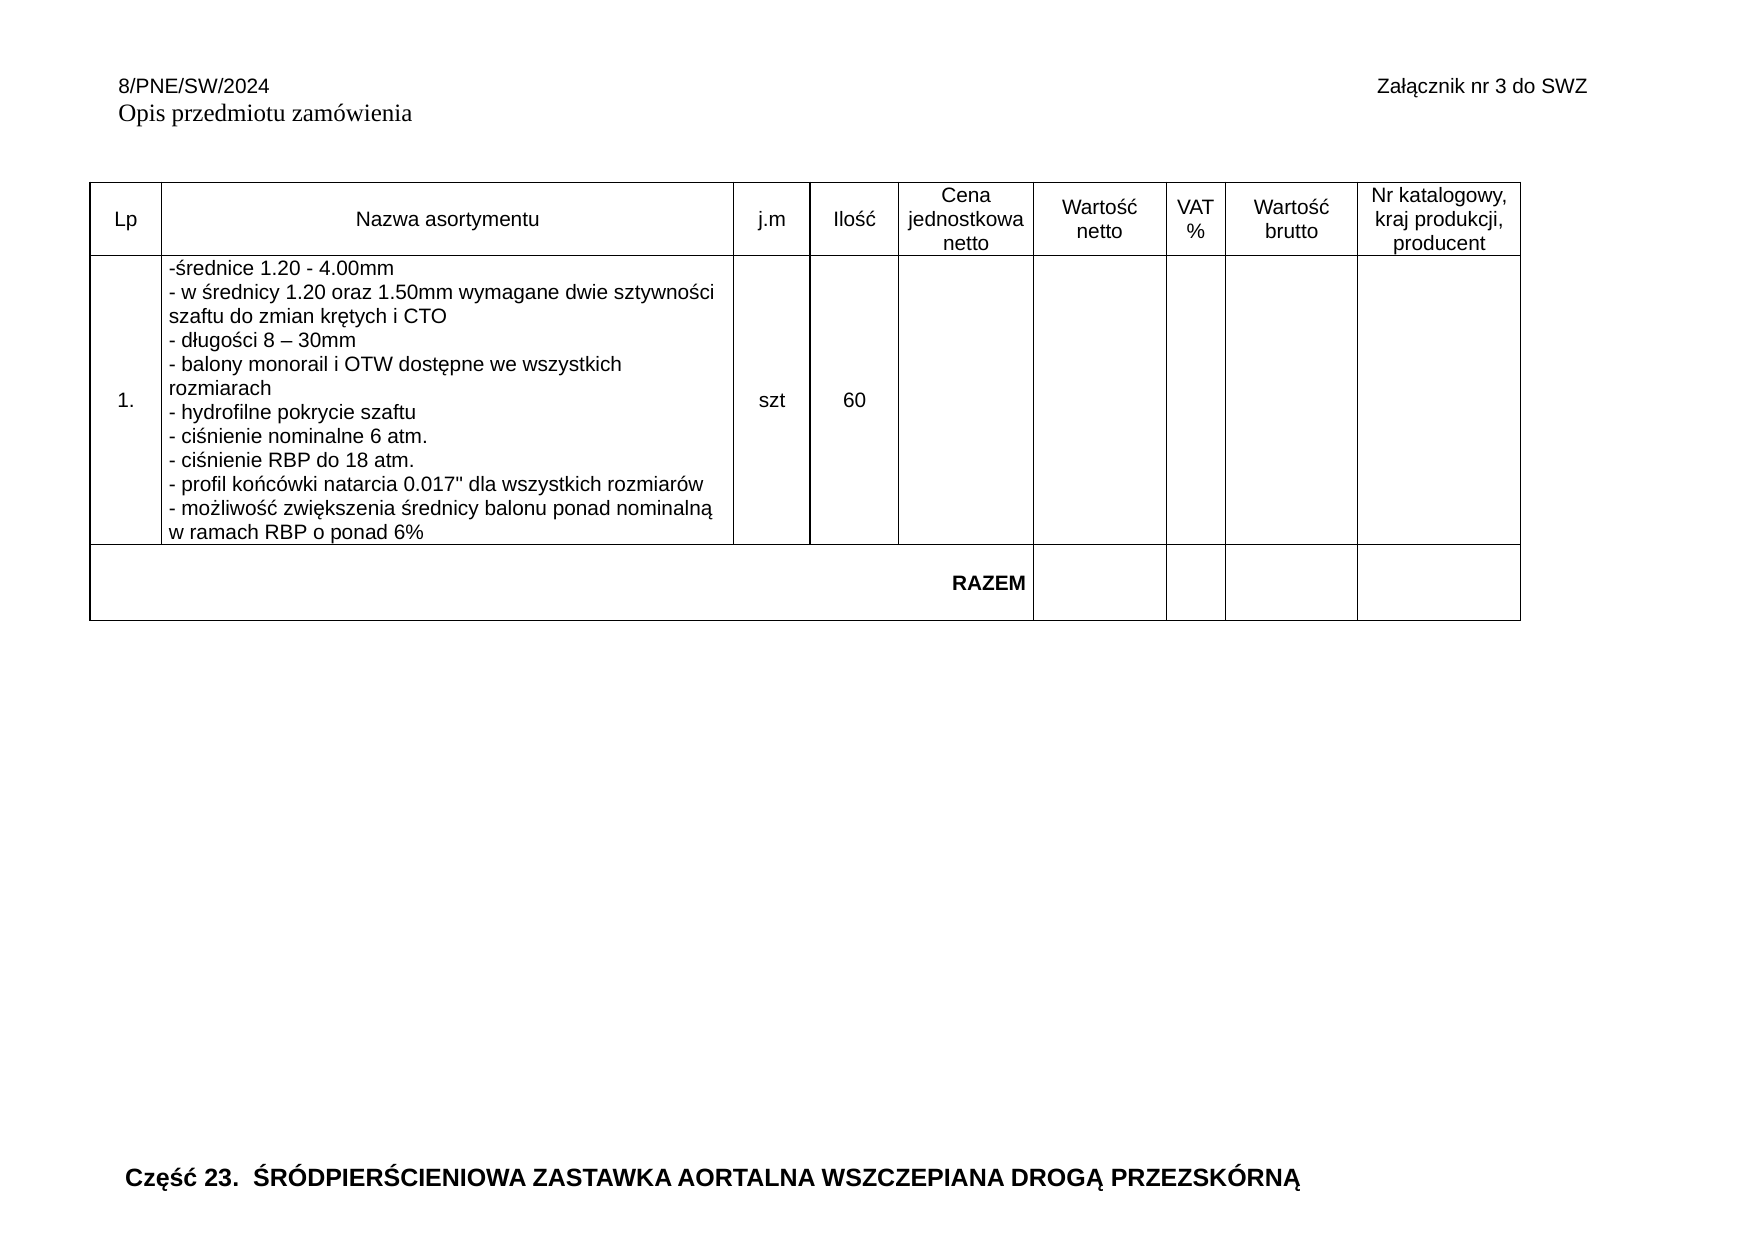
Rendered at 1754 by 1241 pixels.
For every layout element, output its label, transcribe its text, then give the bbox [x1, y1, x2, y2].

table_cell RAZEM [91, 545, 1033, 620]
table_cell [1167, 256, 1225, 543]
table_cell [1167, 545, 1225, 620]
table_cell [1034, 256, 1166, 543]
table_cell 60 [811, 256, 898, 543]
table_cell [899, 256, 1033, 543]
table_header Nazwa asortymentu [162, 183, 733, 255]
table_cell -średnice 1.20 - 4.00mm - w średnicy 1.20 oraz 1.50mm wymagane dwie sztywności szaftu do zmian krętych i CTO - długości 8 – 30mm - balony monorail i OTW dostępne we wszystkich rozmiarach - hydrofilne pokrycie szaftu - ciśnienie nominalne 6 atm. - ciśnienie RBP do 18 atm. - profil końcówki natarcia 0.017" dla wszystkich rozmiarów - możliwość zwiększenia średnicy balonu ponad nominalną w ramach RBP o ponad 6% [162, 256, 733, 543]
table_header Nr katalogowy, kraj produkcji, producent [1358, 183, 1520, 255]
table_header VAT % [1167, 183, 1225, 255]
table_cell [1358, 545, 1520, 620]
table_header Cena jednostkowa netto [899, 183, 1033, 255]
table_cell 1. [91, 256, 161, 543]
table_cell [1358, 256, 1520, 543]
table_cell [1034, 545, 1166, 620]
table_header Lp [91, 183, 161, 255]
table_header Wartość netto [1034, 183, 1166, 255]
text Część 23. ŚRÓDPIERŚCIENIOWA ZASTAWKA AORTALNA WSZCZEPIANA DROGĄ PRZEZSKÓRNĄ [118, 1162, 1636, 1191]
table_cell szt [734, 256, 809, 543]
table_header j.m [734, 183, 809, 255]
table_cell [1226, 545, 1357, 620]
table_header Ilość [811, 183, 898, 255]
table_cell [1226, 256, 1357, 543]
table_header Wartość brutto [1226, 183, 1357, 255]
